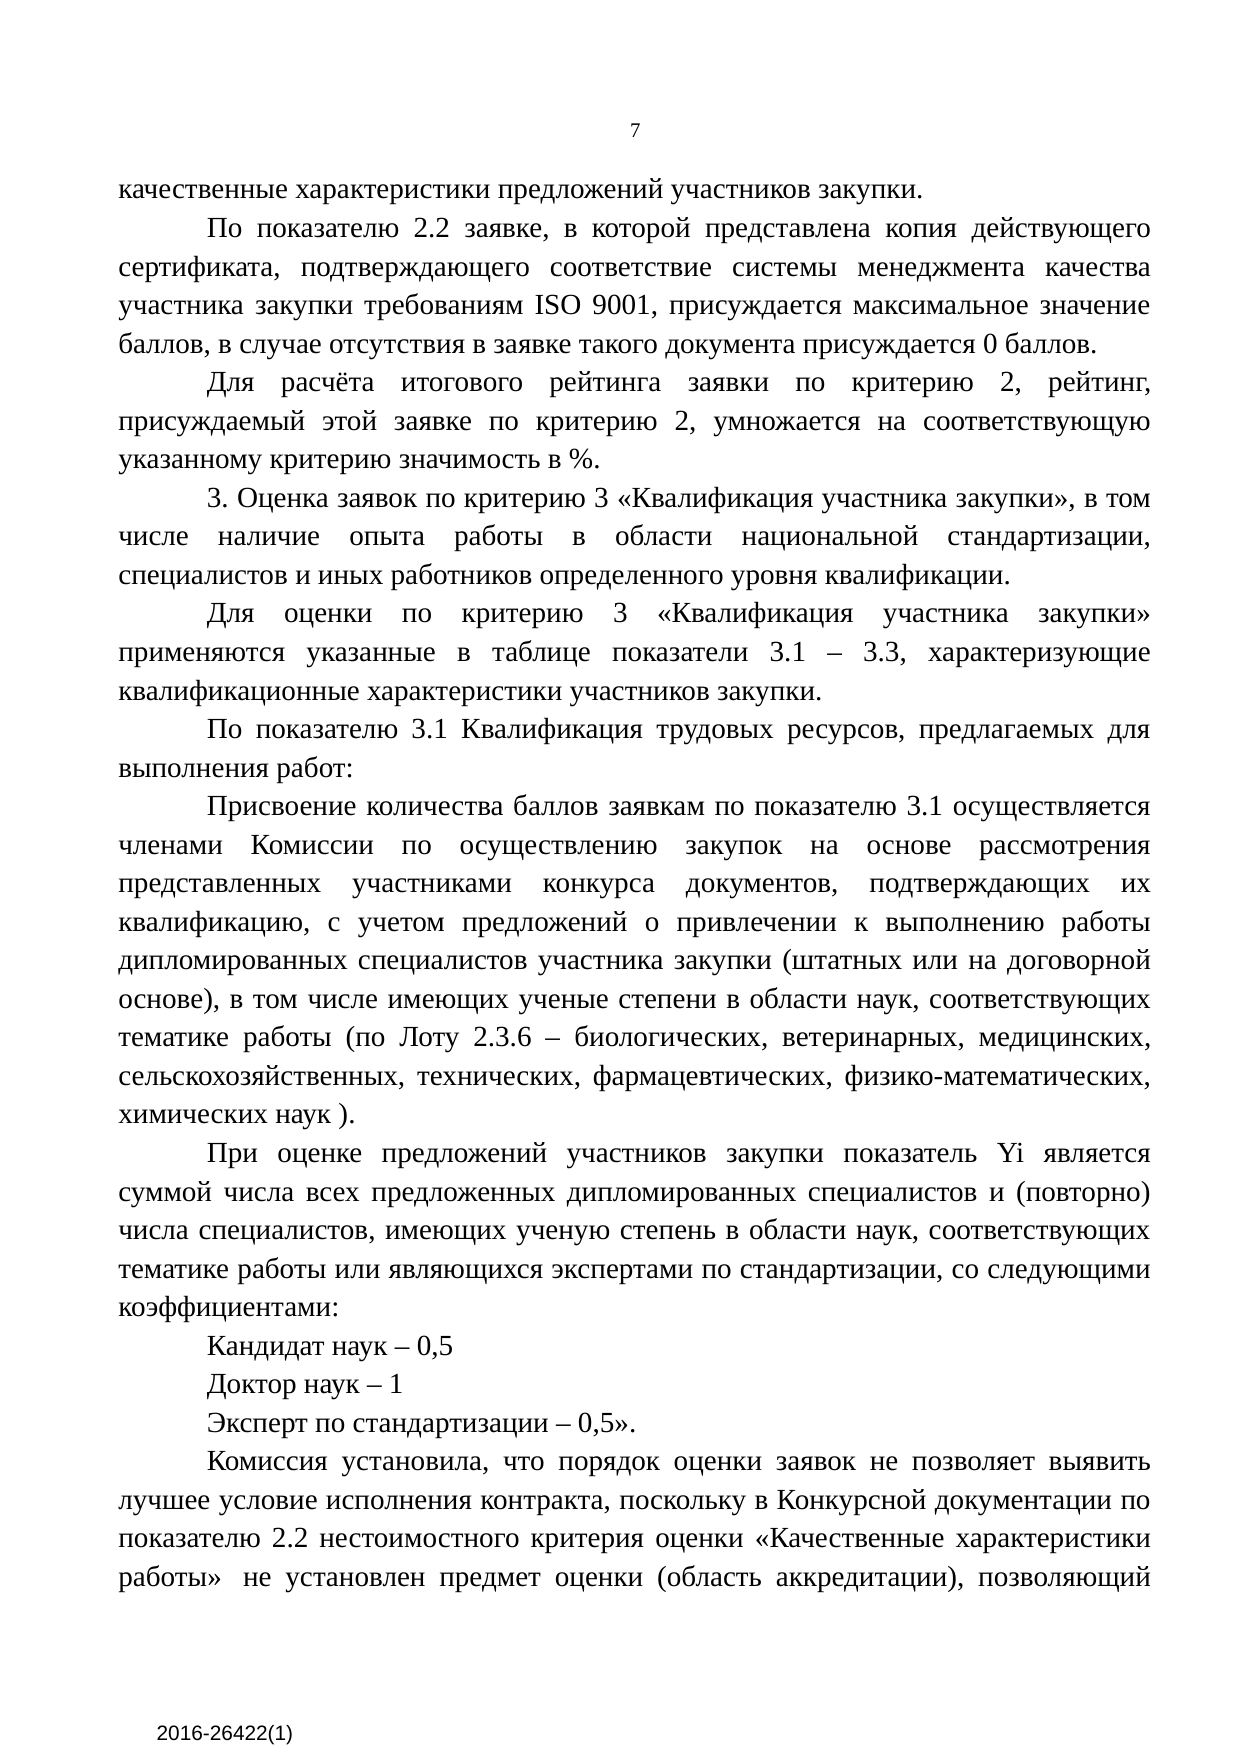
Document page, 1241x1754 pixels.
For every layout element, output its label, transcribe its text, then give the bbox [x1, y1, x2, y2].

text Доктор наук – 1 [118, 1366, 1152, 1400]
text Комиссия установила, что порядок оценки заявок не позволяет выявить лучшее условие исполнения контракта, поскольку в Конкурсной документации по показателю 2.2 нестоимостного критерия оценки «Качественные характеристики работы» не установлен предмет оценки (область аккредитации), позволяющий [118, 1443, 1152, 1593]
text Эксперт по стандартизации – 0,5». [118, 1405, 1152, 1438]
text качественные характеристики предложений участников закупки. [118, 172, 1152, 205]
text Для оценки по критерию 3 «Квалификация участника закупки» применяются указанные в таблице показатели 3.1 – 3.3, характеризующие квалификационные характеристики участников закупки. [118, 596, 1152, 706]
text Присвоение количества баллов заявкам по показателю 3.1 осуществляется членами Комиссии по осуществлению закупок на основе рассмотрения представленных участниками конкурса документов, подтверждающих их квалификацию, с учетом предложений о привлечении к выполнению работы дипломированных специалистов участника закупки (штатных или на договорной основе), в том числе имеющих ученые степени в области наук, соответствующих тематике работы (по Лоту 2.3.6 – биологических, ветеринарных, медицинских, сельскохозяйственных, технических, фармацевтических, физико-математических, химических наук ). [118, 788, 1152, 1130]
text При оценке предложений участников закупки показатель Yi является суммой числа всех предложенных дипломированных специалистов и (повторно) числа специалистов, имеющих ученую степень в области наук, соответствующих тематике работы или являющихся экспертами по стандартизации, со следующими коэффициентами: [118, 1135, 1152, 1323]
text Для расчёта итогового рейтинга заявки по критерию 2, рейтинг, присуждаемый этой заявке по критерию 2, умножается на соответствующую указанному критерию значимость в %. [118, 364, 1152, 475]
text 3. Оценка заявок по критерию 3 «Квалификация участника закупки», в том числе наличие опыта работы в области национальной стандартизации, специалистов и иных работников определенного уровня квалификации. [118, 480, 1152, 591]
text По показателю 3.1 Квалификация трудовых ресурсов, предлагаемых для выполнения работ: [118, 711, 1152, 783]
text Кандидат наук – 0,5 [118, 1328, 1152, 1361]
text По показателю 2.2 заявке, в которой представлена копия действующего сертификата, подтверждающего соответствие системы менеджмента качества участника закупки требованиям ISO 9001, присуждается максимальное значение баллов, в случае отсутствия в заявке такого документа присуждается 0 баллов. [118, 210, 1152, 359]
